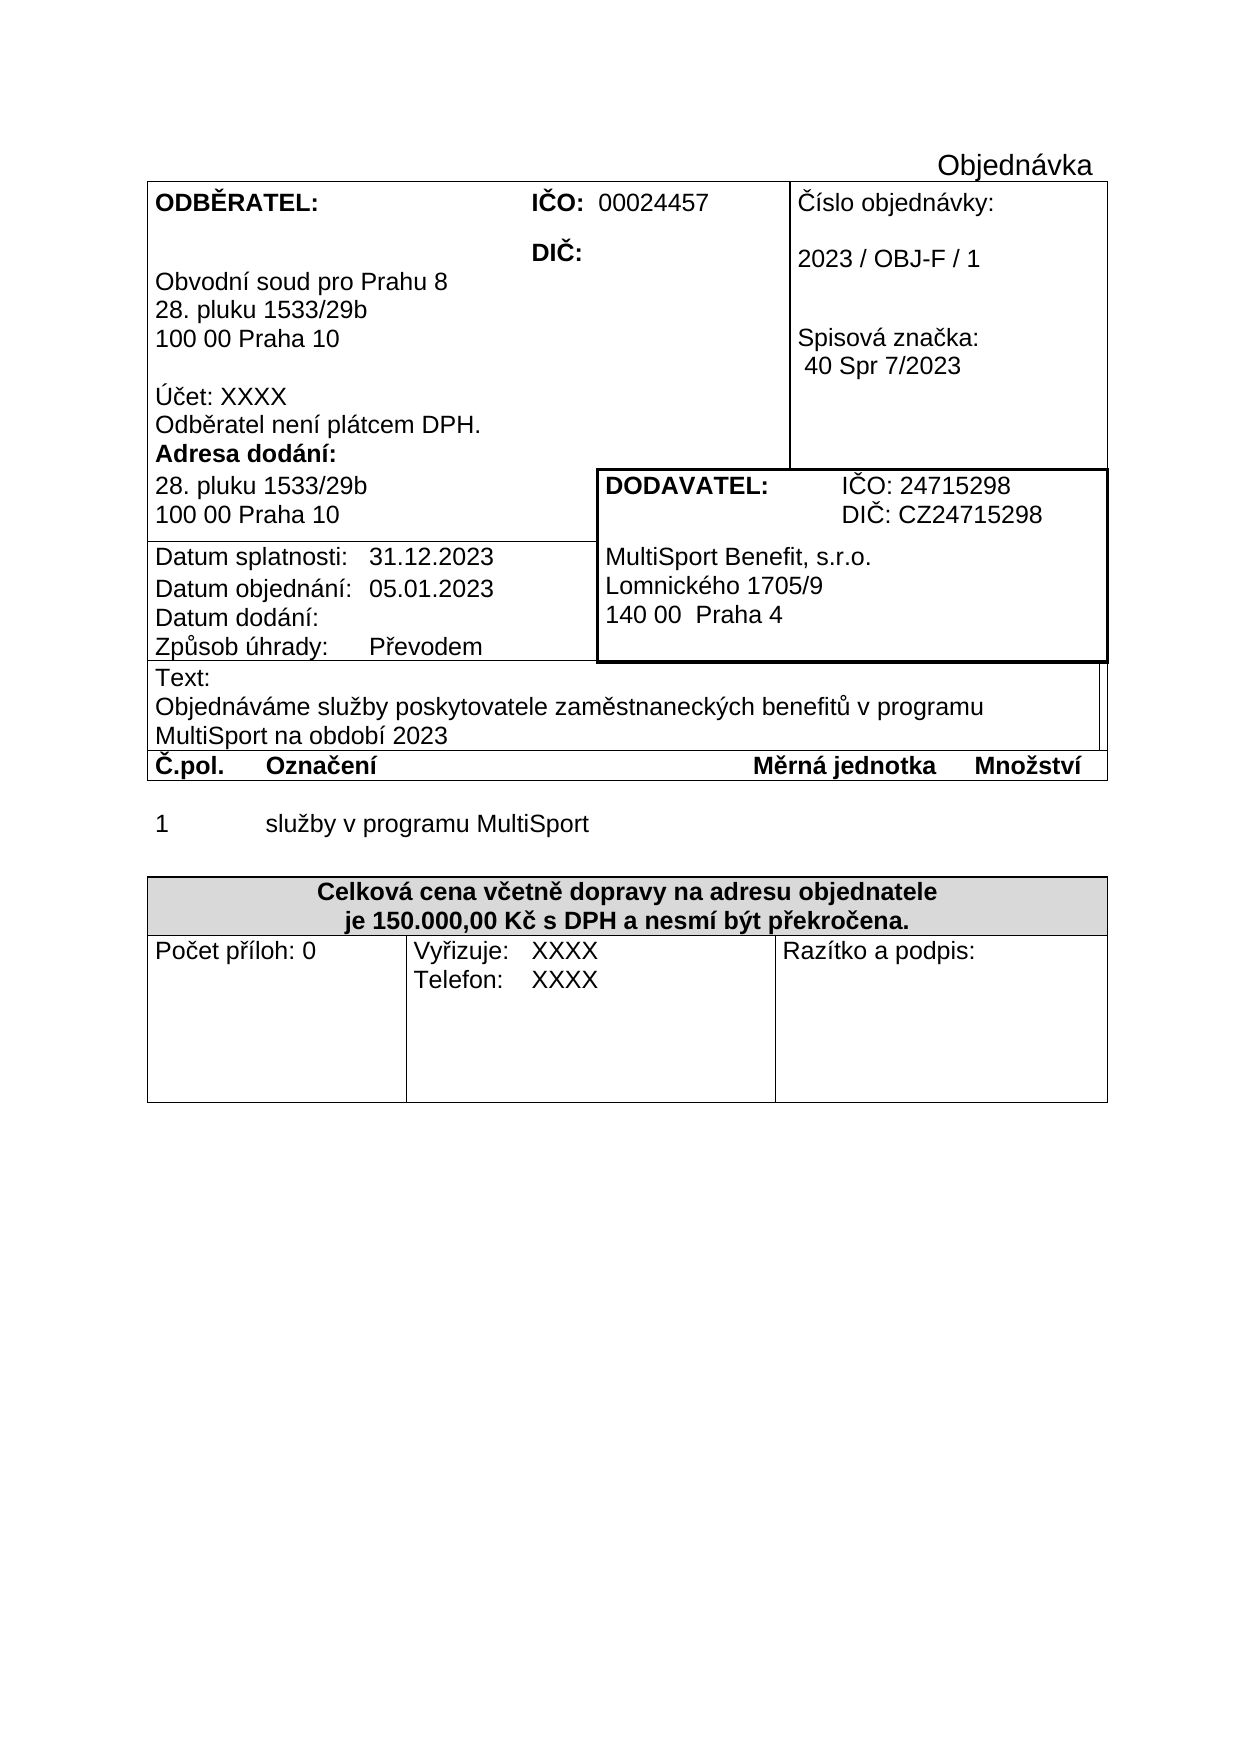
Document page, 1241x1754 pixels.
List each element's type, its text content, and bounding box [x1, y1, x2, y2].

table_cell Razítko a podpis: [776, 936, 1107, 1102]
table_cell Datum splatnosti: [148, 542, 362, 571]
table_header Číslo objednávky: 2023 / OBJ-F / 1 Spisová značka: 40 Spr 7/2023 [791, 182, 1107, 468]
subtitle Objednávka [148, 148, 1093, 181]
table_cell Označení [258, 751, 746, 779]
table_cell MultiSport Benefit, s.r.o. Lomnického 1705/9 140 00 Praha 4 [599, 541, 1106, 660]
table_header 1 [148, 809, 258, 838]
table_header IČO: 00024457 DIČ: [524, 182, 789, 468]
table_cell Měrná jednotka [746, 751, 967, 779]
table_cell Počet příloh: 0 [148, 936, 406, 1102]
table_cell 31.12.2023 [362, 542, 596, 571]
table_header ODBĚRATEL: Obvodní soud pro Prahu 8 28. pluku 1533/29b 100 00 Praha 10 Účet: XXXX Odběratel není plátcem DPH. Adresa dodání: [148, 182, 524, 468]
table_cell XXXX XXXX [524, 936, 775, 1102]
table_header [967, 809, 1107, 838]
table_cell DODAVATEL: [599, 471, 834, 541]
table_cell Vyřizuje: Telefon: [407, 936, 524, 1102]
table_header Celková cena včetně dopravy na adresu objednatele je 150.000,00 Kč s DPH a nesmí být překročena. [148, 878, 1107, 935]
table_cell 05.01.2023 Převodem [362, 571, 596, 660]
table_header služby v programu MultiSport [258, 809, 745, 838]
table_header [745, 809, 967, 838]
table_cell Č.pol. [148, 751, 258, 779]
table_cell Datum objednání: Datum dodání: Způsob úhrady: [148, 571, 362, 660]
table_cell Množství [967, 751, 1107, 779]
table_cell Text: Objednáváme služby poskytovatele zaměstnaneckých benefitů v programu MultiSport na období 2023 [148, 661, 1099, 750]
table_cell IČO: 24715298 DIČ: CZ24715298 [834, 471, 1106, 541]
table_cell 28. pluku 1533/29b 100 00 Praha 10 [148, 468, 596, 541]
